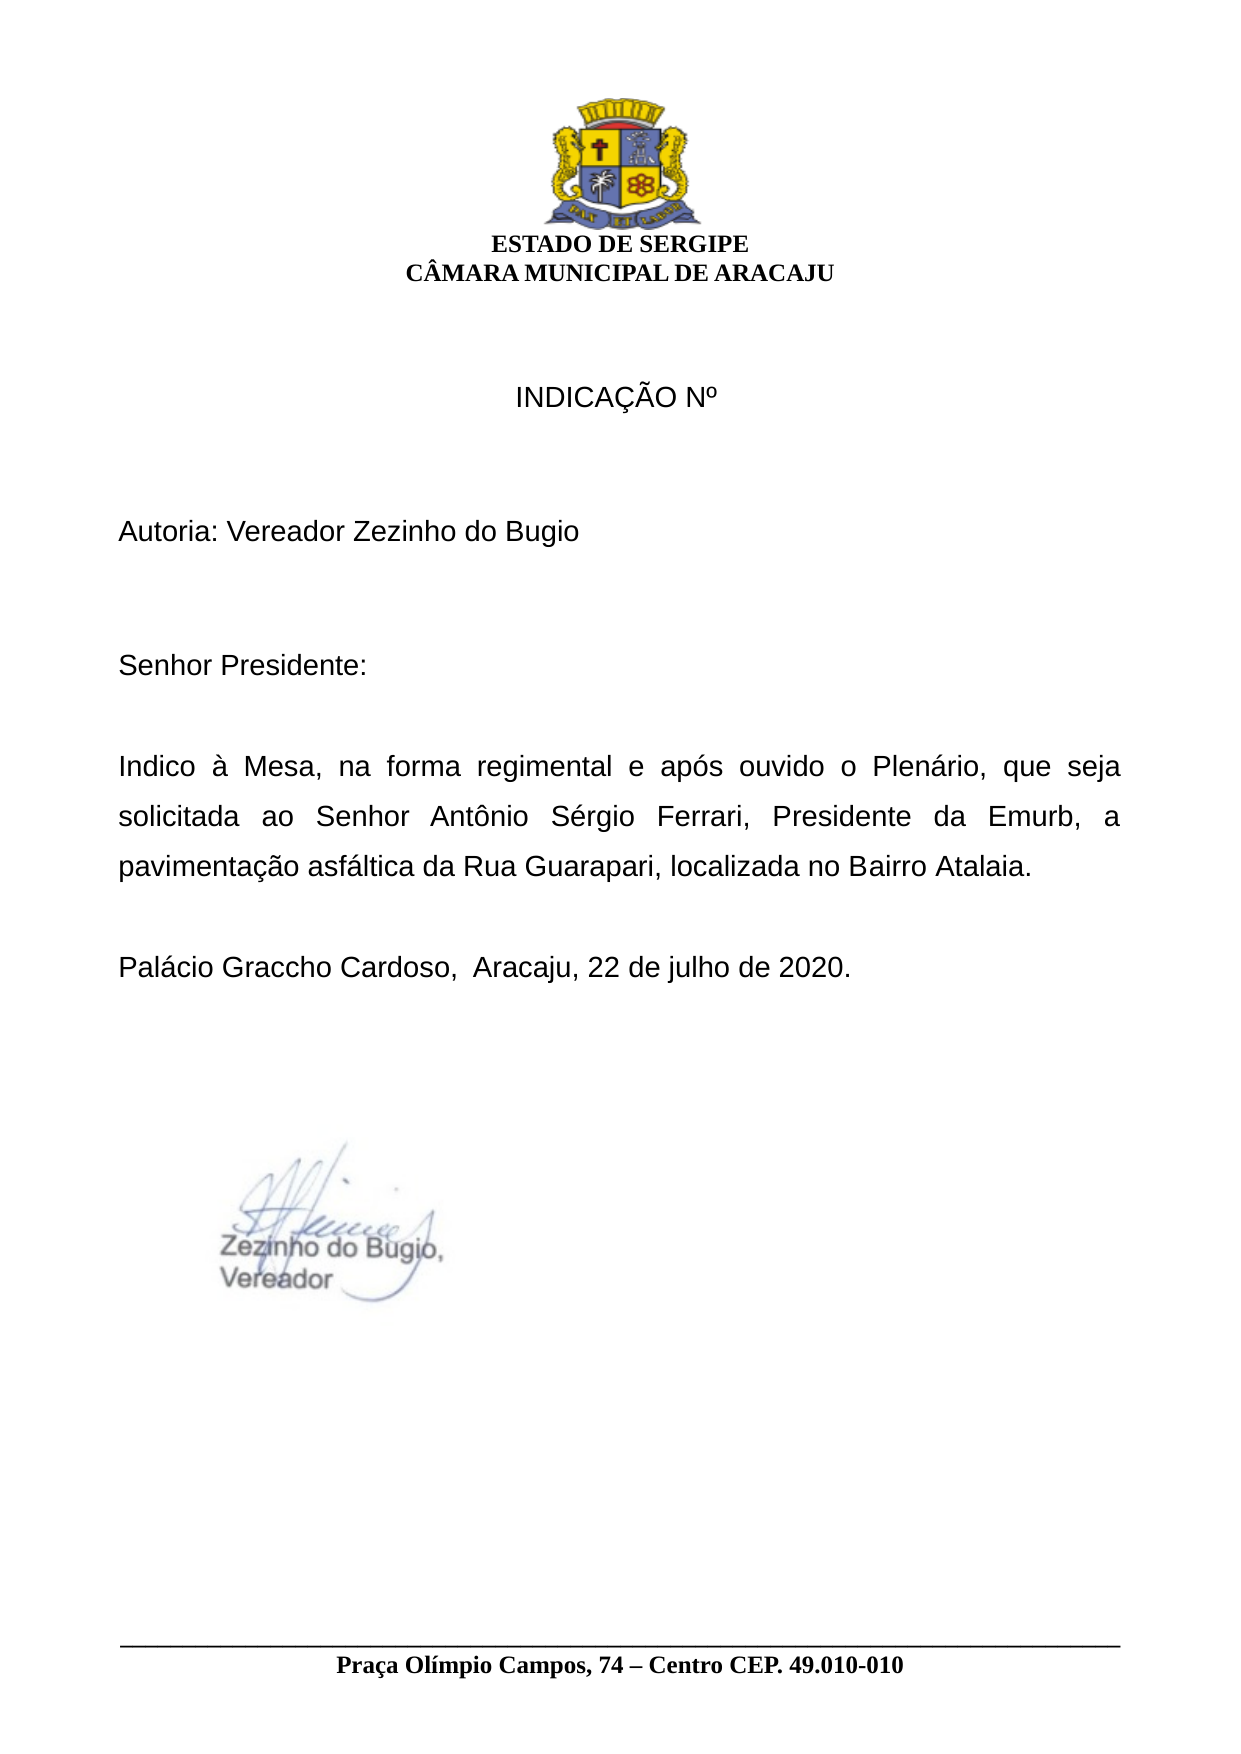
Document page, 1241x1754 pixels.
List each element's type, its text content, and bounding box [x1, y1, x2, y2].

text Senhor Presidente: [118, 648, 1122, 681]
text Palácio Graccho Cardoso, Aracaju, 22 de julho de 2020. [118, 950, 1122, 983]
text Autoria: Vereador Zezinho do Bugio [118, 514, 1122, 547]
text INDICAÇÃO Nº [118, 379, 1122, 413]
text Indico à Mesa, na forma regimental e após ouvido o Plenário, que seja solicitada ao Senhor Antônio Sérgio Ferrari, Presidente da Emurb, a pavimentação asfáltica da Rua Guarapari, localizada no Bairro Atalaia. [118, 748, 1122, 883]
